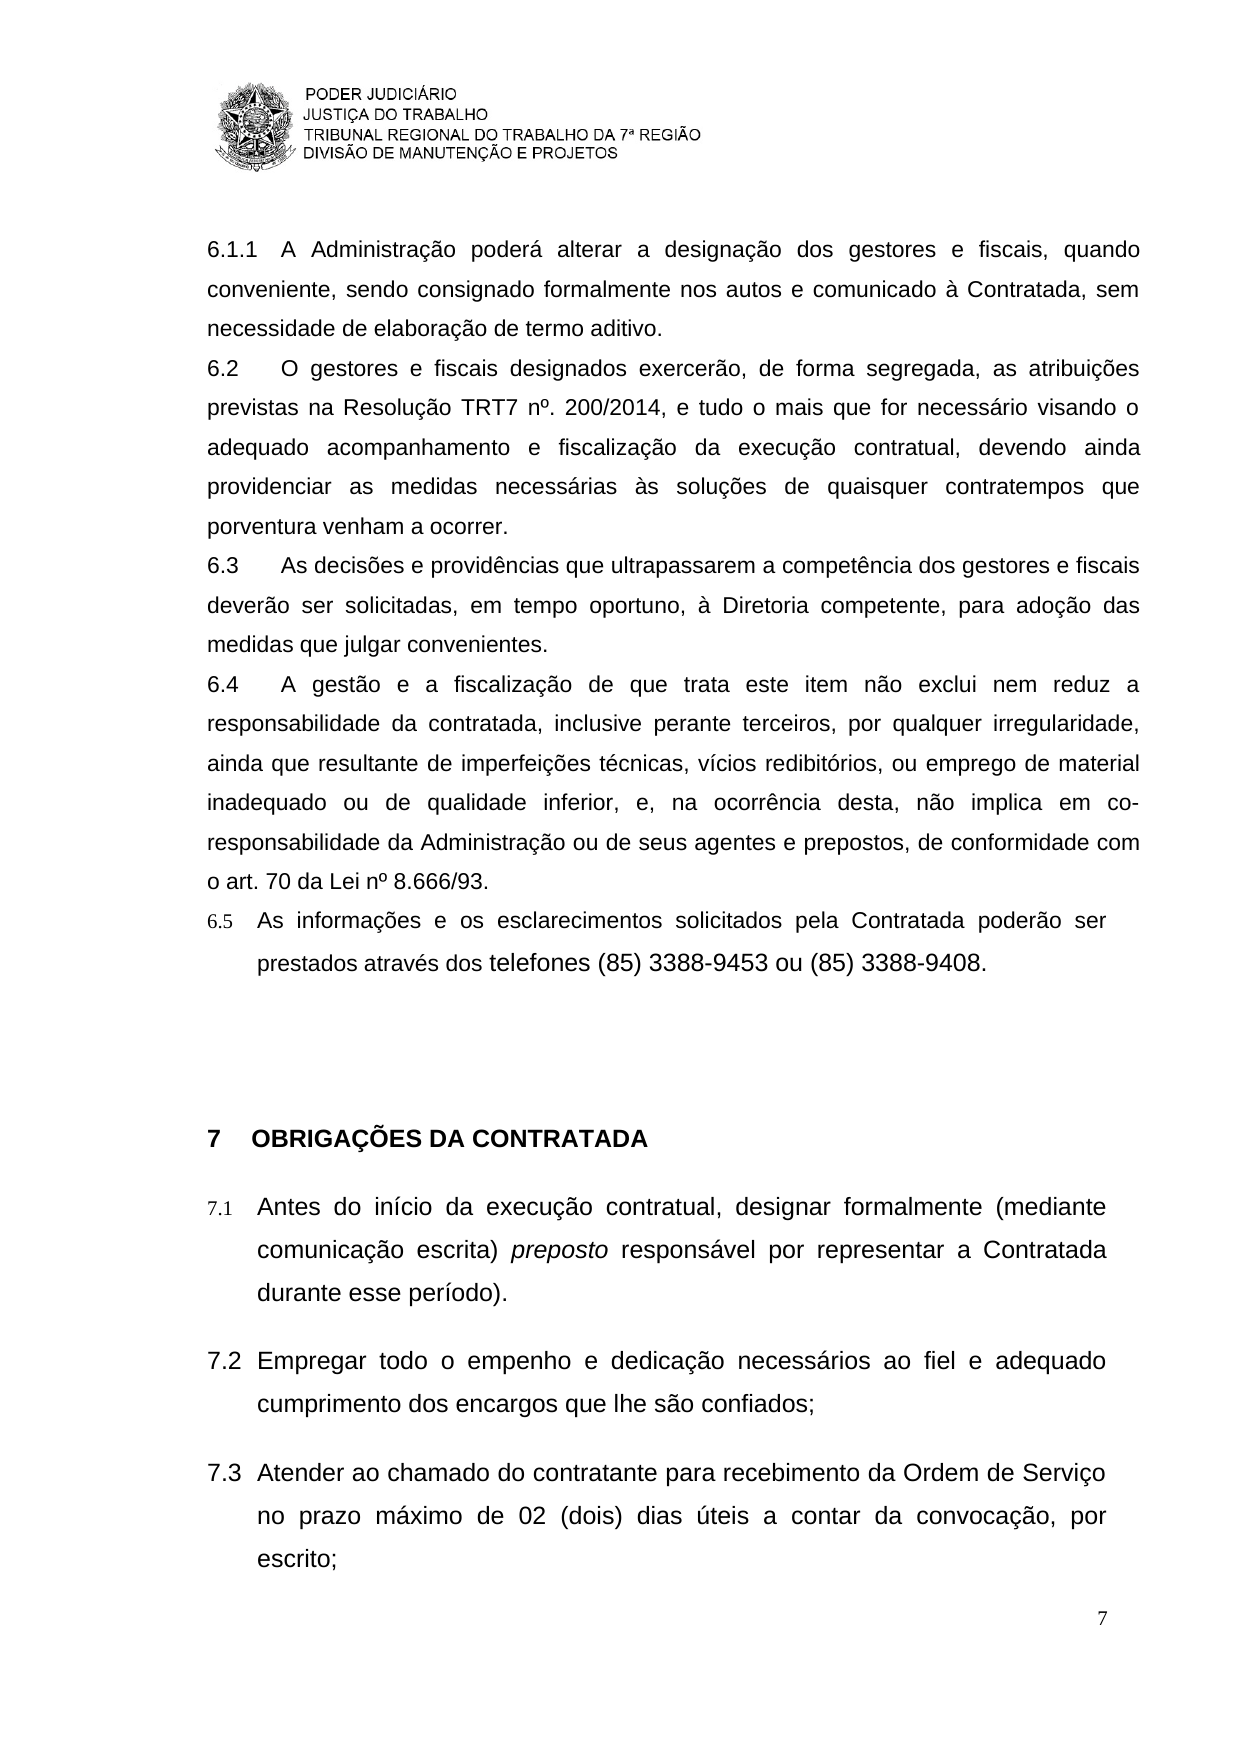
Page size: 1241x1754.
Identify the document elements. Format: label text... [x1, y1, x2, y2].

list Atender ao chamado do contratante para recebimento da Ordem de Serviço no prazo máximo de 02 (dois) dias úteis a contar da convocação, por escrito; [207, 1458, 1107, 1573]
list As informações e os esclarecimentos solicitados pela Contratada poderão ser prestados através dos telefones (85) 3388-9453 ou (85) 3388-9408. [207, 907, 1107, 977]
list Empregar todo o empenho e dedicação necessários ao fiel e adequado cumprimento dos encargos que lhe são confiados; [207, 1346, 1107, 1418]
list A Administração poderá alterar a designação dos gestores e fiscais, quando conveniente, sendo consignado formalmente nos autos e comunicado à Contratada, sem necessidade de elaboração de termo aditivo. [207, 236, 1140, 342]
list OBRIGAÇÕES DA CONTRATADA [207, 1124, 1107, 1153]
list O gestores e fiscais designados exercerão, de forma segregada, as atribuições previstas na Resolução TRT7 nº. 200/2014, e tudo o mais que for necessário visando o adequado acompanhamento e fiscalização da execução contratual, devendo ainda providenciar as medidas necessárias às soluções de quaisquer contratempos que porventura venham a ocorrer. [207, 355, 1140, 539]
list A gestão e a fiscalização de que trata este item não exclui nem reduz a responsabilidade da contratada, inclusive perante terceiros, por qualquer irregularidade, ainda que resultante de imperfeições técnicas, vícios redibitórios, ou emprego de material inadequado ou de qualidade inferior, e, na ocorrência desta, não implica em co-responsabilidade da Administração ou de seus agentes e prepostos, de conformidade com o art. 70 da Lei nº 8.666/93. [207, 671, 1140, 894]
list Antes do início da execução contratual, designar formalmente (mediante comunicação escrita) preposto responsável por representar a Contratada durante esse período). [207, 1192, 1107, 1307]
list As decisões e providências que ultrapassarem a competência dos gestores e fiscais deverão ser solicitadas, em tempo oportuno, à Diretoria competente, para adoção das medidas que julgar convenientes. [207, 552, 1140, 657]
